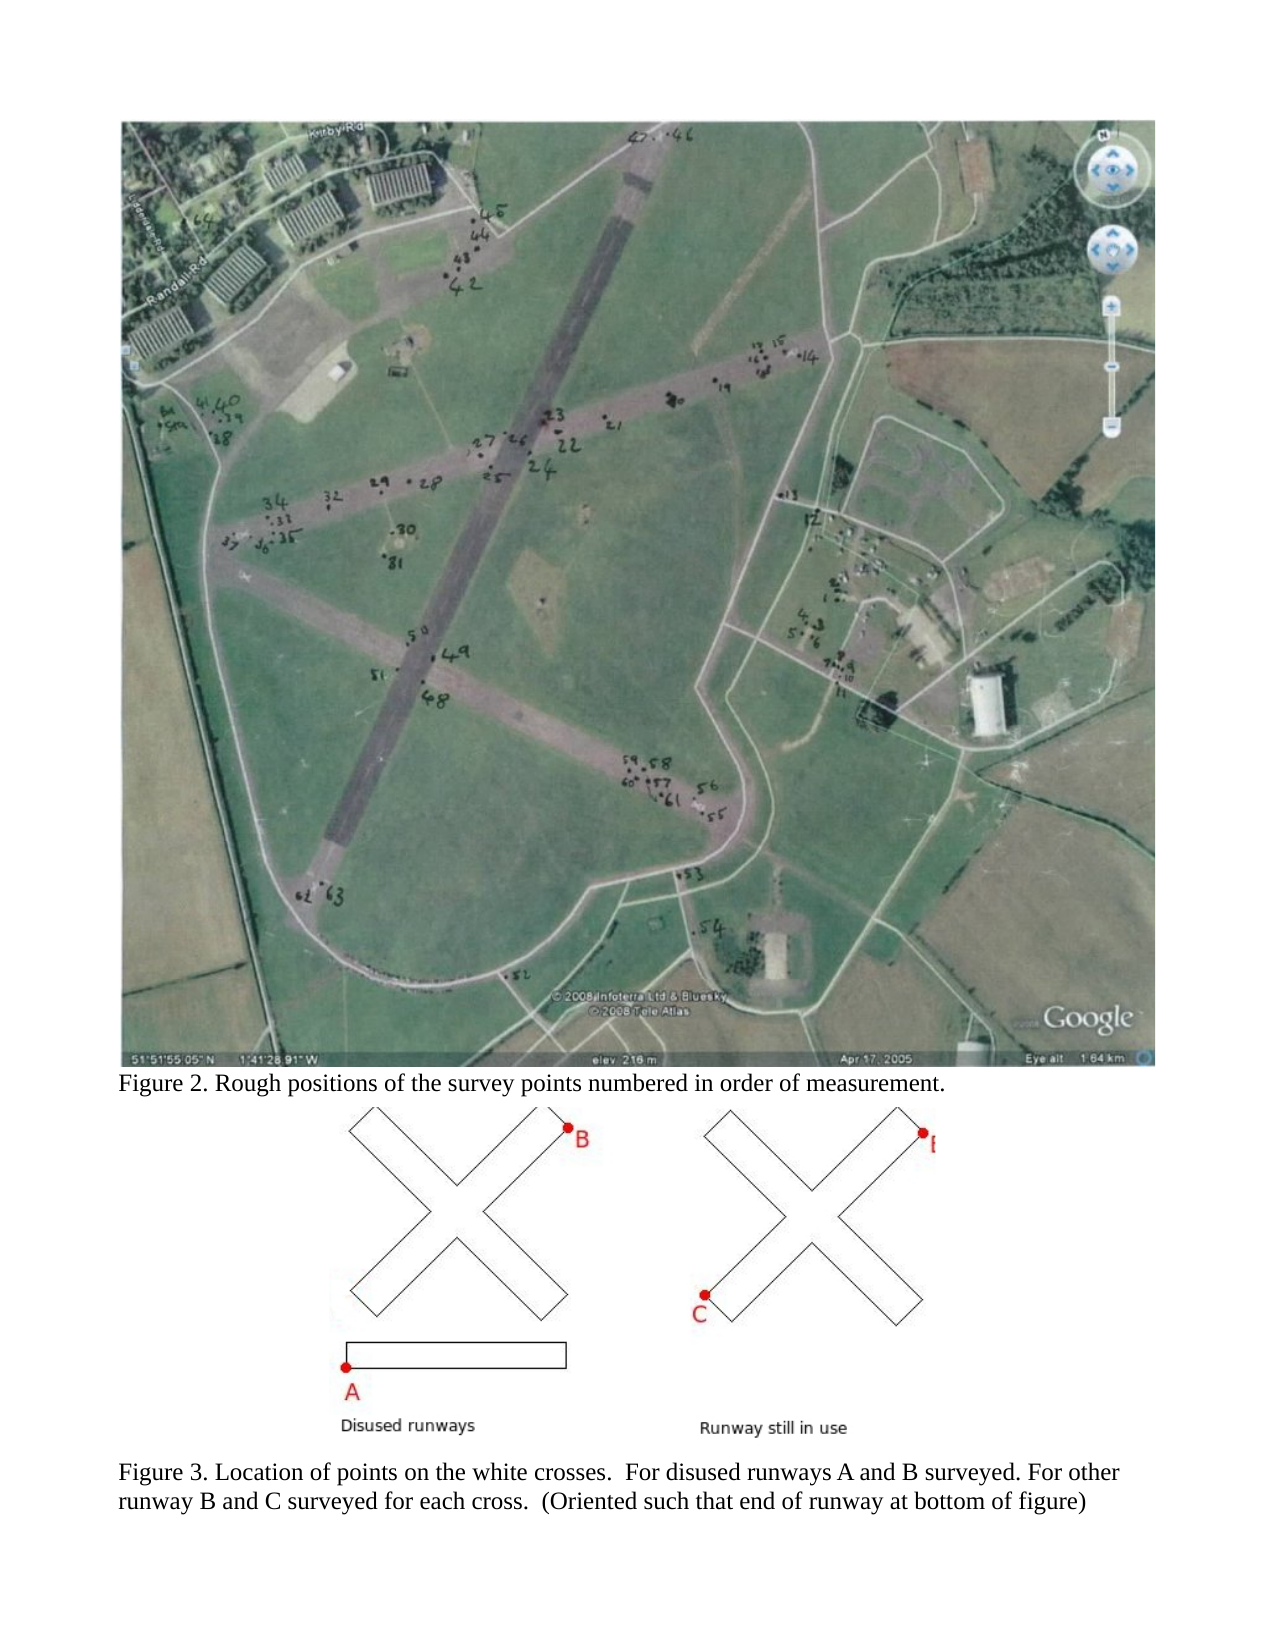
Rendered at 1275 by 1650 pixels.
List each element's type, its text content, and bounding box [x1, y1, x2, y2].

text Figure 2. Rough positions of the survey points numbered in order of measurement. [118, 1068, 1157, 1097]
text Figure 3. Location of points on the white crosses. For disused runways A and B surveyed. For other runway B and C surveyed for each cross. (Oriented such that end of runway at bottom of figure) [118, 1097, 1157, 1515]
picture [119, 119, 1156, 1067]
picture [329, 1107, 936, 1456]
